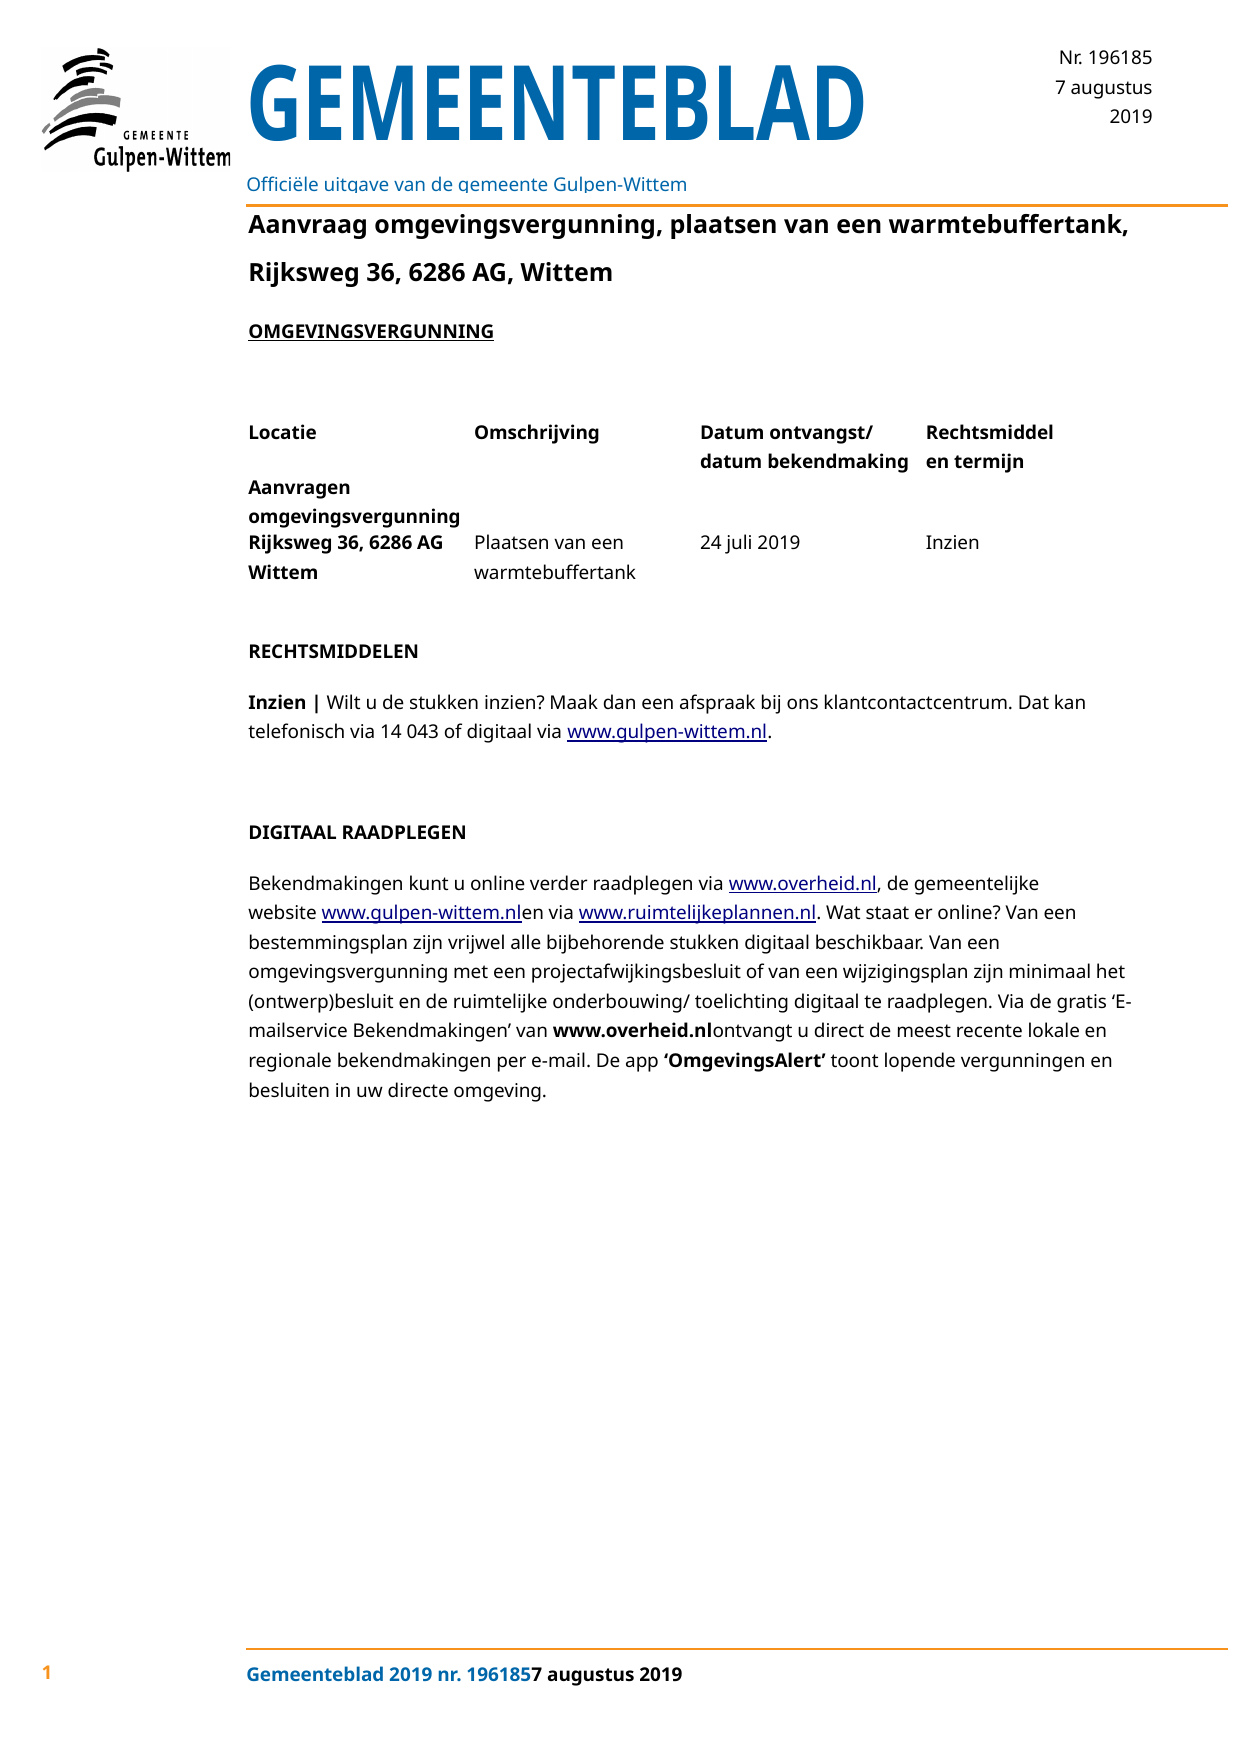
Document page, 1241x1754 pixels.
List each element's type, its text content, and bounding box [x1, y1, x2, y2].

text DIGITAAL RAADPLEGEN [248, 819, 1152, 845]
table_header Locatie [248, 419, 474, 474]
table_cell Rijksweg 36, 6286 AG Wittem [248, 530, 474, 585]
table_cell 24 juli 2019 [700, 530, 926, 585]
table_cell [926, 474, 1152, 529]
text Bekendmakingen kunt u online verder raadplegen via www.overheid.nl, de gemeentelijke website www.gulpen-wittem.nlen via www.ruimtelijkeplannen.nl. Wat staat er online? Van een bestemmingsplan zijn vrijwel alle bijbehorende stukken digitaal beschikbaar. Van een omgevingsvergunning met een projectafwijkingsbesluit of van een wijzigingsplan zijn minimaal het (ontwerp)besluit en de ruimtelijke onderbouwing/ toelichting digitaal te raadplegen. Via de gratis ‘E-mailservice Bekendmakingen’ van www.overheid.nlontvangt u direct de meest recente lokale en regionale bekendmakingen per e-mail. De app ‘OmgevingsAlert’ toont lopende vergunningen en besluiten in uw directe omgeving. [248, 870, 1152, 1102]
table_cell Inzien [926, 530, 1152, 585]
table_cell Aanvragen omgevingsvergunning [248, 474, 474, 529]
picture [41, 47, 231, 172]
table_header Datum ontvangst/ datum bekendmaking [700, 419, 926, 474]
table_cell [474, 474, 700, 529]
table_header Rechtsmiddel en termijn [926, 419, 1152, 474]
table_header Omschrijving [474, 419, 700, 474]
table_cell Plaatsen van een warmtebuffertank [474, 530, 700, 585]
text Inzien | Wilt u de stukken inzien? Maak dan een afspraak bij ons klantcontactcentrum. Dat kan telefonisch via 14 043 of digitaal via www.gulpen-wittem.nl. [248, 689, 1152, 744]
text RECHTSMIDDELEN [248, 638, 1152, 664]
text Aanvraag omgevingsvergunning, plaatsen van een warmtebuffertank, Rijksweg 36, 6286 AG, Wittem [248, 207, 1152, 288]
table_cell [700, 474, 926, 529]
text OMGEVINGSVERGUNNING [248, 318, 1152, 344]
